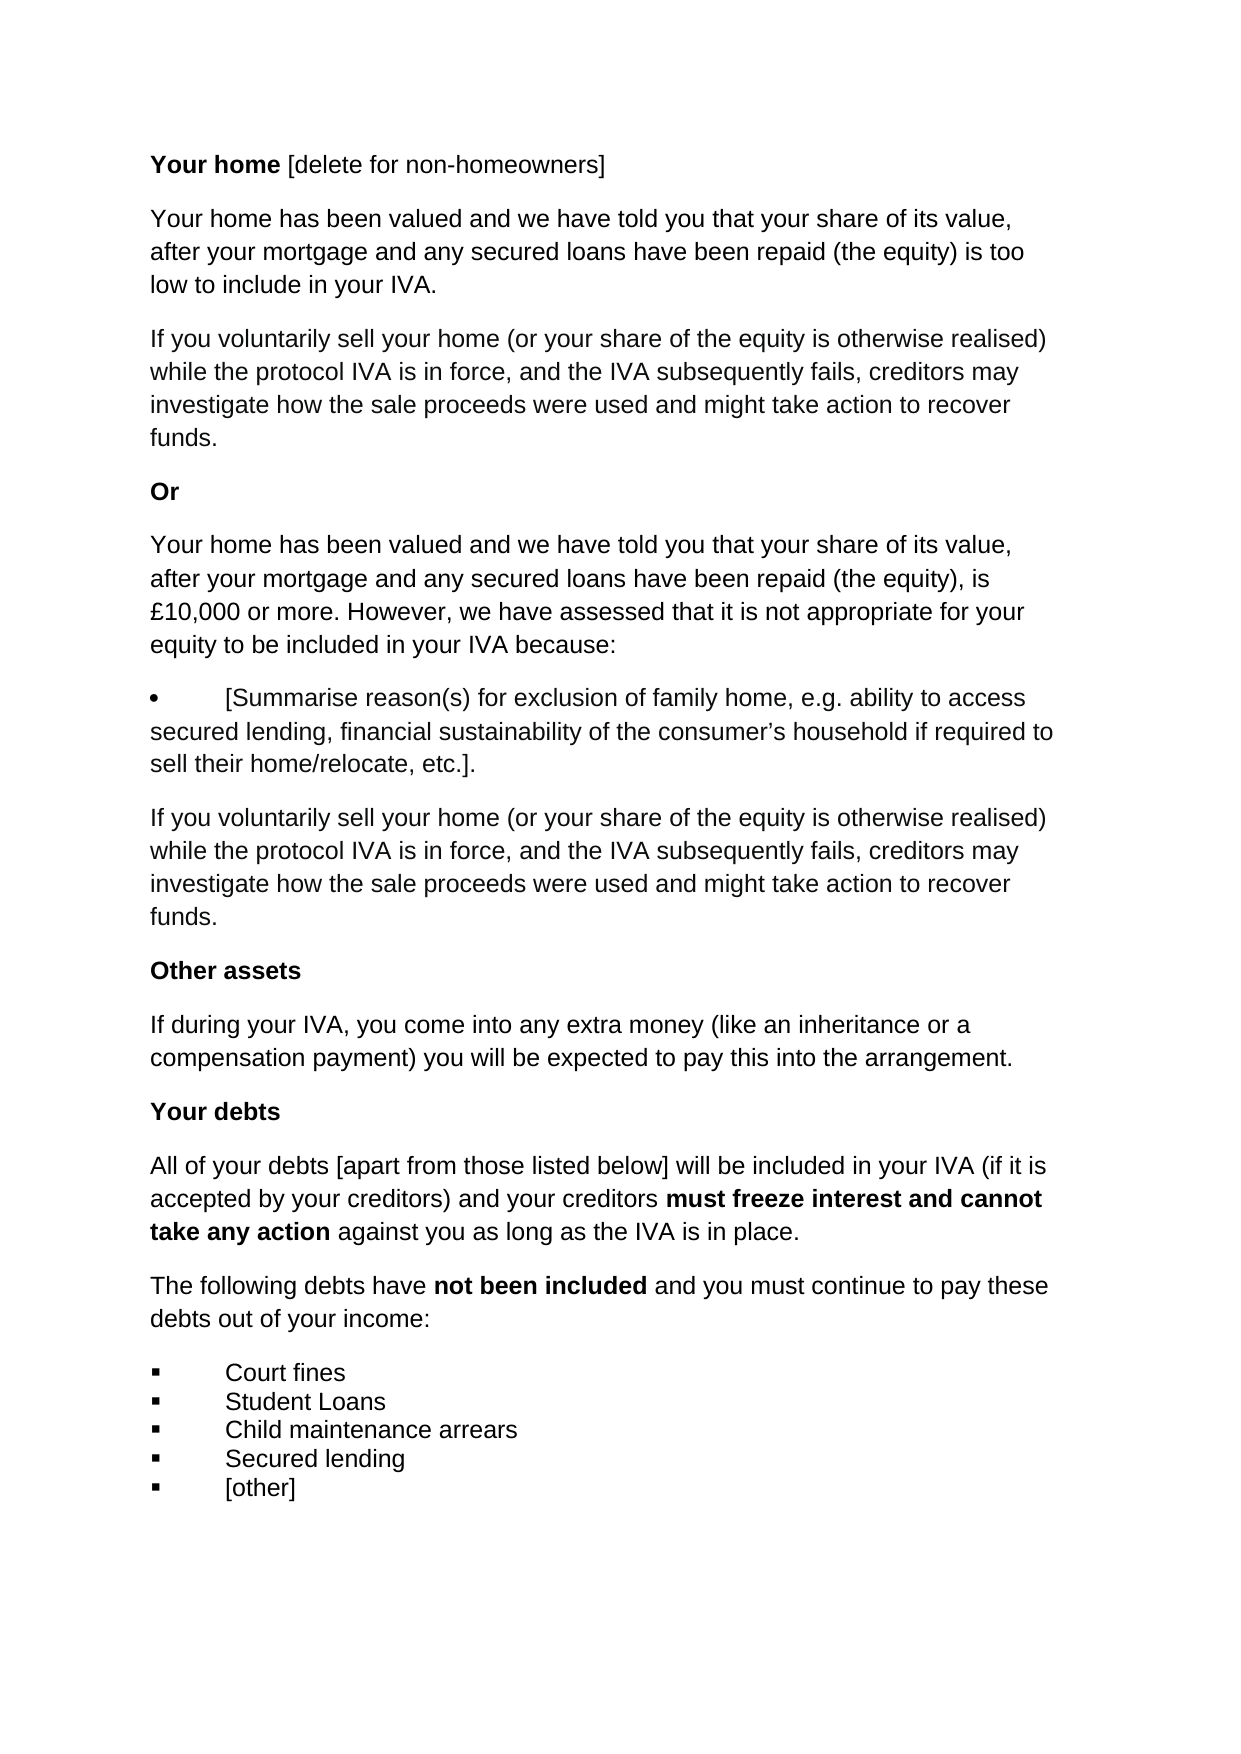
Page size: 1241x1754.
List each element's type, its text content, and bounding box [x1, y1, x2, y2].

list Child maintenance arrears [150, 1415, 1060, 1444]
text Your home has been valued and we have told you that your share of its value, after your mortgage and any secured loans have been repaid (the equity), is £10,000 or more. However, we have assessed that it is not appropriate for your equity to be included in your IVA because: [150, 531, 1060, 658]
list Secured lending [150, 1444, 1060, 1473]
text Other assets [150, 956, 1060, 985]
text All of your debts [apart from those listed below] will be included in your IVA (if it is accepted by your creditors) and your creditors must freeze interest and cannot take any action against you as long as the IVA is in place. [150, 1151, 1060, 1246]
text If you voluntarily sell your home (or your share of the equity is otherwise realised) while the protocol IVA is in force, and the IVA subsequently fails, creditors may investigate how the sale proceeds were used and might take action to recover funds. [150, 803, 1060, 931]
list Court fines [150, 1358, 1060, 1386]
list [Summarise reason(s) for exclusion of family home, e.g. ability to access secured lending, financial sustainability of the consumer’s household if required to sell their home/relocate, etc.]. [150, 683, 1060, 778]
list Student Loans [150, 1386, 1060, 1415]
text Your home has been valued and we have told you that your share of its value, after your mortgage and any secured loans have been repaid (the equity) is too low to include in your IVA. [150, 204, 1060, 299]
list [other] [150, 1473, 1060, 1502]
text If during your IVA, you come into any extra money (like an inheritance or a compensation payment) you will be expected to pay this into the arrangement. [150, 1010, 1060, 1072]
text Your debts [150, 1097, 1060, 1126]
text The following debts have not been included and you must continue to pay these debts out of your income: [150, 1271, 1060, 1332]
text Or [150, 477, 1060, 505]
text If you voluntarily sell your home (or your share of the equity is otherwise realised) while the protocol IVA is in force, and the IVA subsequently fails, creditors may investigate how the sale proceeds were used and might take action to recover funds. [150, 324, 1060, 452]
text Your home [delete for non-homeowners] [150, 150, 1060, 179]
